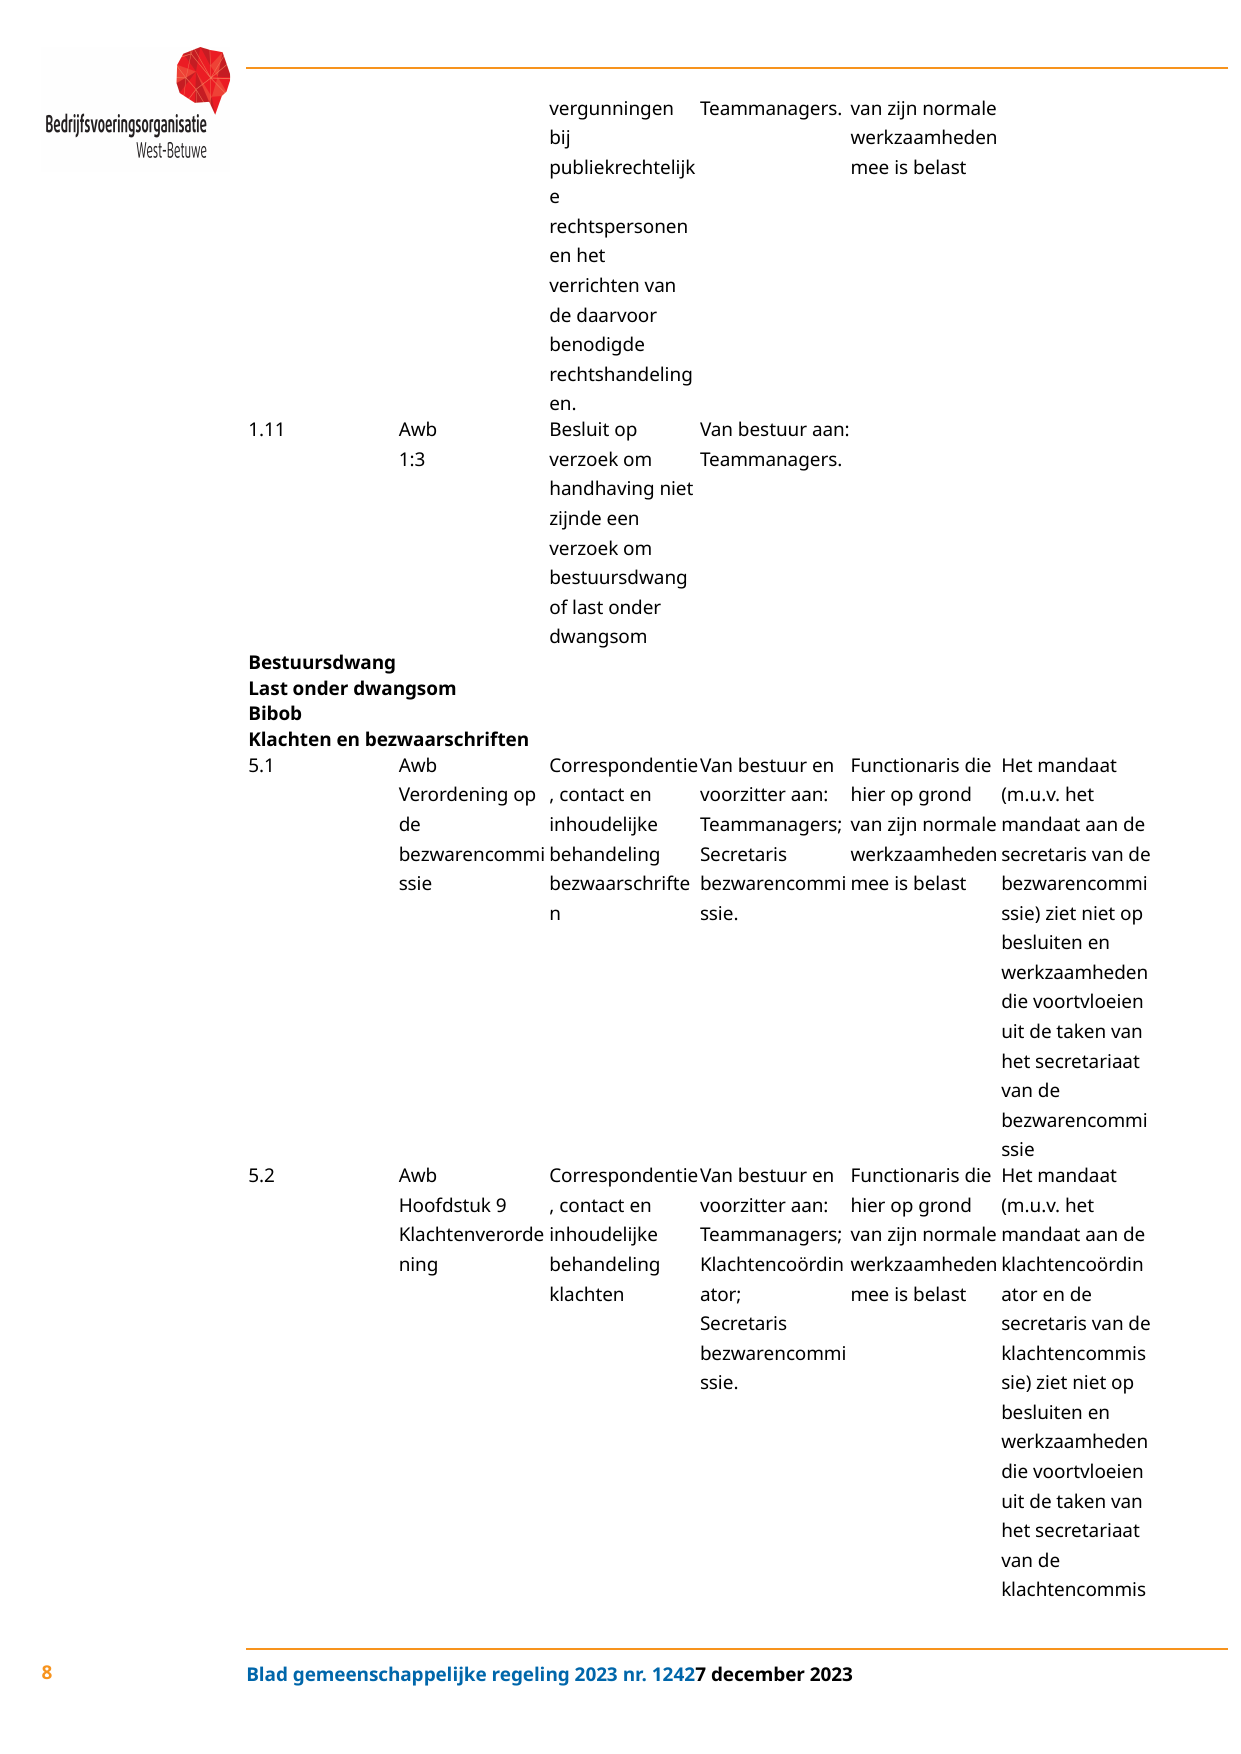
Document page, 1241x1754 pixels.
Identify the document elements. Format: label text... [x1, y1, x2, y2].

table_cell 1.11 [248, 416, 398, 649]
table_cell Bestuursdwang [248, 649, 1152, 675]
table_cell 5.1 [248, 752, 398, 1162]
table_cell Last onder dwangsom [248, 675, 1152, 701]
table_cell [1001, 416, 1152, 649]
table_cell Awb Verordening op de bezwarencommissie [399, 752, 549, 1162]
table_cell Correspondentie, contact en inhoudelijke behandeling bezwaarschriften [549, 752, 700, 1162]
table_cell Het mandaat (m.u.v. het mandaat aan de secretaris van de bezwarencommissie) ziet niet op besluiten en werkzaamheden die voortvloeien uit de taken van het secretariaat van de bezwarencommissie [1001, 752, 1152, 1162]
table_cell Van bestuur aan: Teammanagers. [700, 416, 850, 649]
table_cell [1001, 95, 1152, 416]
table_cell Bibob [248, 701, 1152, 726]
table_cell Van bestuur en voorzitter aan: Teammanagers; Klachtencoördinator; Secretaris bezwarencommissie. [700, 1163, 850, 1602]
table_cell Klachten en bezwaarschriften [248, 726, 1152, 752]
table_cell Het mandaat (m.u.v. het mandaat aan de klachtencoördinator en de secretaris van de klachtencommissie) ziet niet op besluiten en werkzaamheden die voortvloeien uit de taken van het secretariaat van de klachtencommis [1001, 1163, 1152, 1602]
table_cell Awb 1:3 [399, 416, 549, 649]
table_cell 5.2 [248, 1163, 398, 1602]
table_cell [399, 95, 549, 416]
table_cell vergunningen bij publiekrechtelijke rechtspersonen en het verrichten van de daarvoor benodigde rechtshandelingen. [549, 95, 700, 416]
table_cell [248, 95, 398, 416]
table_cell [850, 416, 1001, 649]
table_cell Correspondentie, contact en inhoudelijke behandeling klachten [549, 1163, 700, 1602]
table_cell van zijn normale werkzaamheden mee is belast [850, 95, 1001, 416]
table_cell Awb Hoofdstuk 9 Klachtenverordening [399, 1163, 549, 1602]
table_cell Van bestuur en voorzitter aan: Teammanagers; Secretaris bezwarencommissie. [700, 752, 850, 1162]
table_cell Functionaris die hier op grond van zijn normale werkzaamheden mee is belast [850, 752, 1001, 1162]
table_cell Besluit op verzoek om handhaving niet zijnde een verzoek om bestuursdwang of last onder dwangsom [549, 416, 700, 649]
table_cell Functionaris die hier op grond van zijn normale werkzaamheden mee is belast [850, 1163, 1001, 1602]
table_cell Teammanagers. [700, 95, 850, 416]
picture [41, 47, 231, 172]
